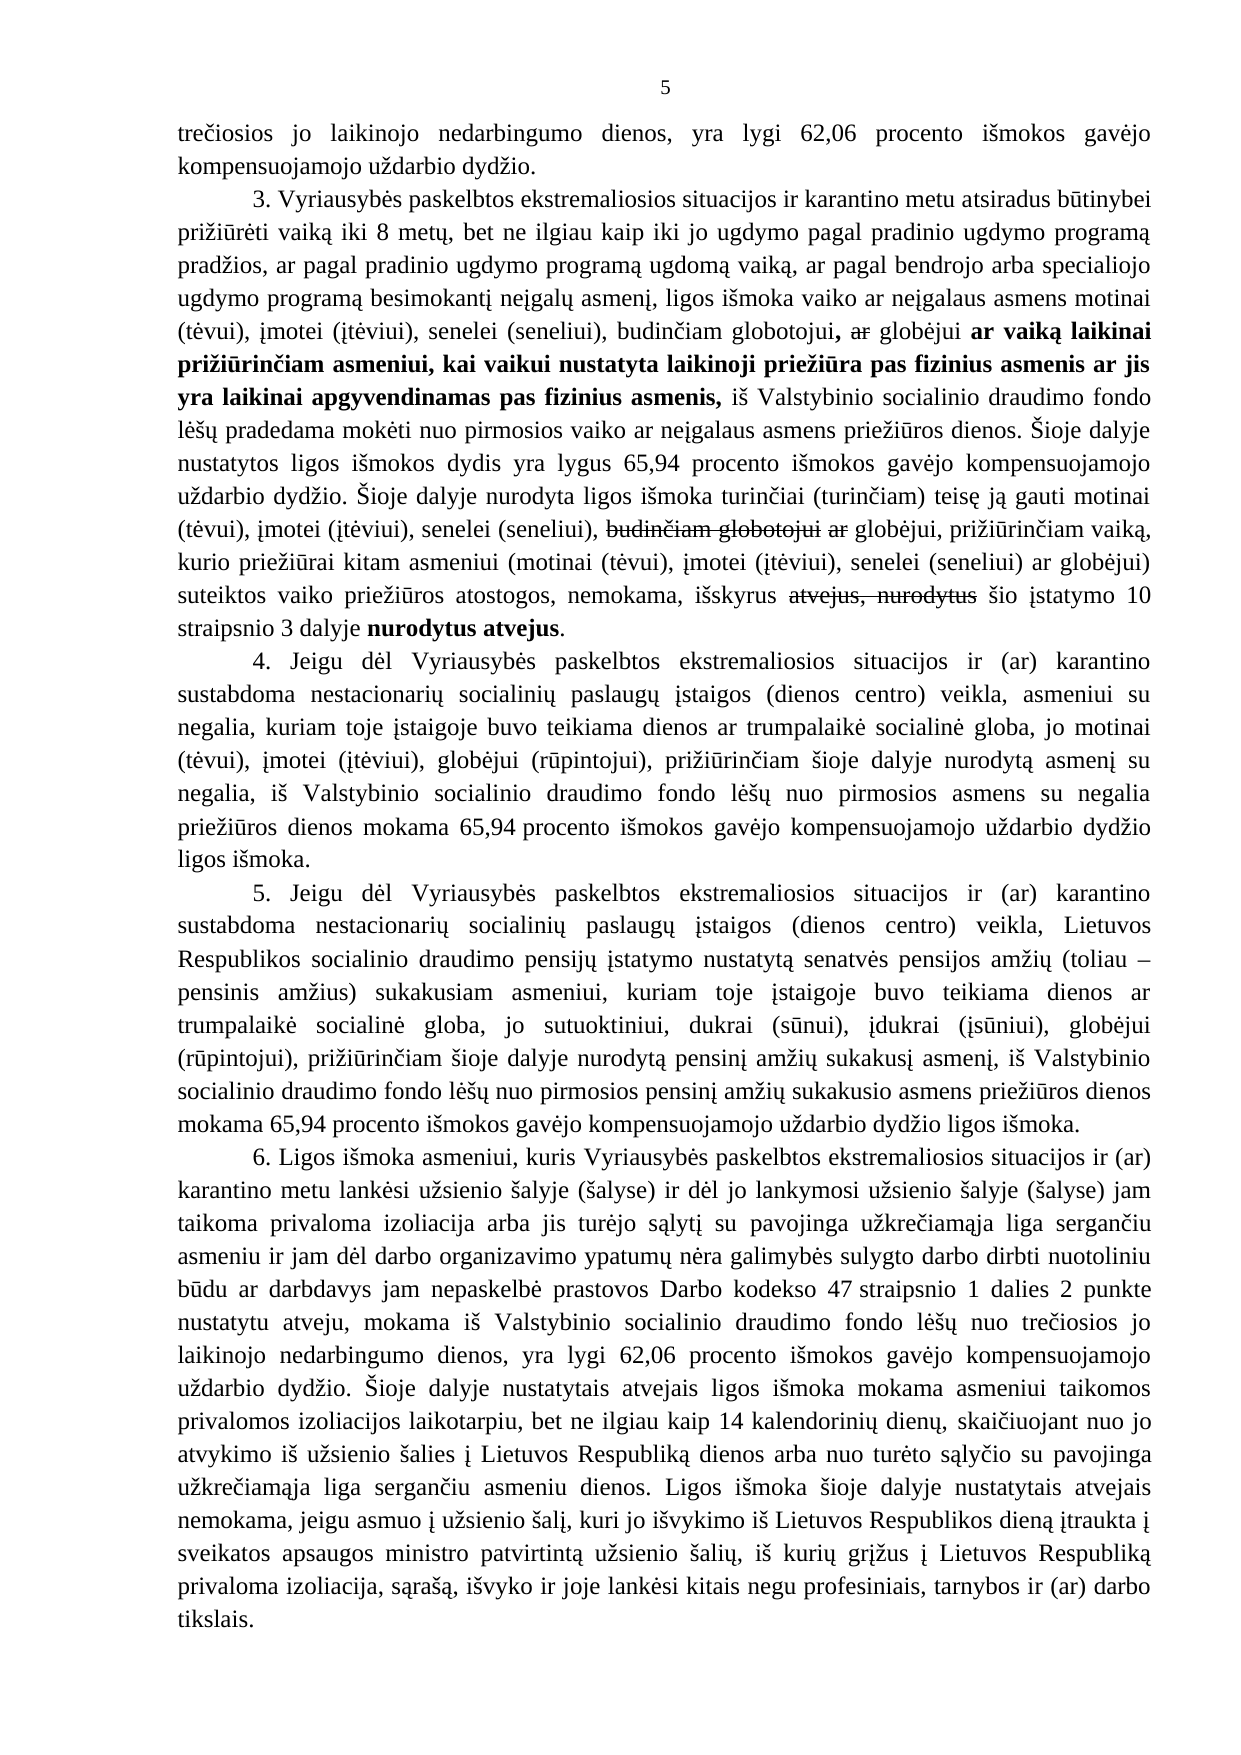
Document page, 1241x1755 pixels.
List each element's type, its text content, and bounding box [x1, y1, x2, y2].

text 3. Vyriausybės paskelbtos ekstremaliosios situacijos ir karantino metu atsiradus būtinybei prižiūrėti vaiką iki 8 metų, bet ne ilgiau kaip iki jo ugdymo pagal pradinio ugdymo programą pradžios, ar pagal pradinio ugdymo programą ugdomą vaiką, ar pagal bendrojo arba specialiojo ugdymo programą besimokantį neįgalų asmenį, ligos išmoka vaiko ar neįgalaus asmens motinai (tėvui), įmotei (įtėviui), senelei (seneliui), budinčiam globotojui, ar globėjui ar vaiką laikinai prižiūrinčiam asmeniui, kai vaikui nustatyta laikinoji priežiūra pas fizinius asmenis ar jis yra laikinai apgyvendinamas pas fizinius asmenis, iš Valstybinio socialinio draudimo fondo lėšų pradedama mokėti nuo pirmosios vaiko ar neįgalaus asmens priežiūros dienos. Šioje dalyje nustatytos ligos išmokos dydis yra lygus 65,94 procento išmokos gavėjo kompensuojamojo uždarbio dydžio. Šioje dalyje nurodyta ligos išmoka turinčiai (turinčiam) teisę ją gauti motinai (tėvui), įmotei (įtėviui), senelei (seneliui), budinčiam globotojui ar globėjui, prižiūrinčiam vaiką, kurio priežiūrai kitam asmeniui (motinai (tėvui), įmotei (įtėviui), senelei (seneliui) ar globėjui) suteiktos vaiko priežiūros atostogos, nemokama, išskyrus atvejus, nurodytus šio įstatymo 10 straipsnio 3 dalyje nurodytus atvejus. [177, 184, 1152, 642]
text 6. Ligos išmoka asmeniui, kuris Vyriausybės paskelbtos ekstremaliosios situacijos ir (ar) karantino metu lankėsi užsienio šalyje (šalyse) ir dėl jo lankymosi užsienio šalyje (šalyse) jam taikoma privaloma izoliacija arba jis turėjo sąlytį su pavojinga užkrečiamąja liga sergančiu asmeniu ir jam dėl darbo organizavimo ypatumų nėra galimybės sulygto darbo dirbti nuotoliniu būdu ar darbdavys jam nepaskelbė prastovos Darbo kodekso 47 straipsnio 1 dalies 2 punkte nustatytu atveju, mokama iš Valstybinio socialinio draudimo fondo lėšų nuo trečiosios jo laikinojo nedarbingumo dienos, yra lygi 62,06 procento išmokos gavėjo kompensuojamojo uždarbio dydžio. Šioje dalyje nustatytais atvejais ligos išmoka mokama asmeniui taikomos privalomos izoliacijos laikotarpiu, bet ne ilgiau kaip 14 kalendorinių dienų, skaičiuojant nuo jo atvykimo iš užsienio šalies į Lietuvos Respubliką dienos arba nuo turėto sąlyčio su pavojinga užkrečiamąja liga sergančiu asmeniu dienos. Ligos išmoka šioje dalyje nustatytais atvejais nemokama, jeigu asmuo į užsienio šalį, kuri jo išvykimo iš Lietuvos Respublikos dieną įtraukta į sveikatos apsaugos ministro patvirtintą užsienio šalių, iš kurių grįžus į Lietuvos Respubliką privaloma izoliacija, sąrašą, išvyko ir joje lankėsi kitais negu profesiniais, tarnybos ir (ar) darbo tikslais. [177, 1142, 1152, 1633]
list trečiosios jo laikinojo nedarbingumo dienos, yra lygi 62,06 procento išmokos gavėjo kompensuojamojo uždarbio dydžio. [177, 118, 1152, 180]
text 5. Jeigu dėl Vyriausybės paskelbtos ekstremaliosios situacijos ir (ar) karantino sustabdoma nestacionarių socialinių paslaugų įstaigos (dienos centro) veikla, Lietuvos Respublikos socialinio draudimo pensijų įstatymo nustatytą senatvės pensijos amžių (toliau – pensinis amžius) sukakusiam asmeniui, kuriam toje įstaigoje buvo teikiama dienos ar trumpalaikė socialinė globa, jo sutuoktiniui, dukrai (sūnui), įdukrai (įsūniui), globėjui (rūpintojui), prižiūrinčiam šioje dalyje nurodytą pensinį amžių sukakusį asmenį, iš Valstybinio socialinio draudimo fondo lėšų nuo pirmosios pensinį amžių sukakusio asmens priežiūros dienos mokama 65,94 procento išmokos gavėjo kompensuojamojo uždarbio dydžio ligos išmoka. [177, 878, 1152, 1137]
text 4. Jeigu dėl Vyriausybės paskelbtos ekstremaliosios situacijos ir (ar) karantino sustabdoma nestacionarių socialinių paslaugų įstaigos (dienos centro) veikla, asmeniui su negalia, kuriam toje įstaigoje buvo teikiama dienos ar trumpalaikė socialinė globa, jo motinai (tėvui), įmotei (įtėviui), globėjui (rūpintojui), prižiūrinčiam šioje dalyje nurodytą asmenį su negalia, iš Valstybinio socialinio draudimo fondo lėšų nuo pirmosios asmens su negalia priežiūros dienos mokama 65,94 procento išmokos gavėjo kompensuojamojo uždarbio dydžio ligos išmoka. [177, 646, 1152, 873]
